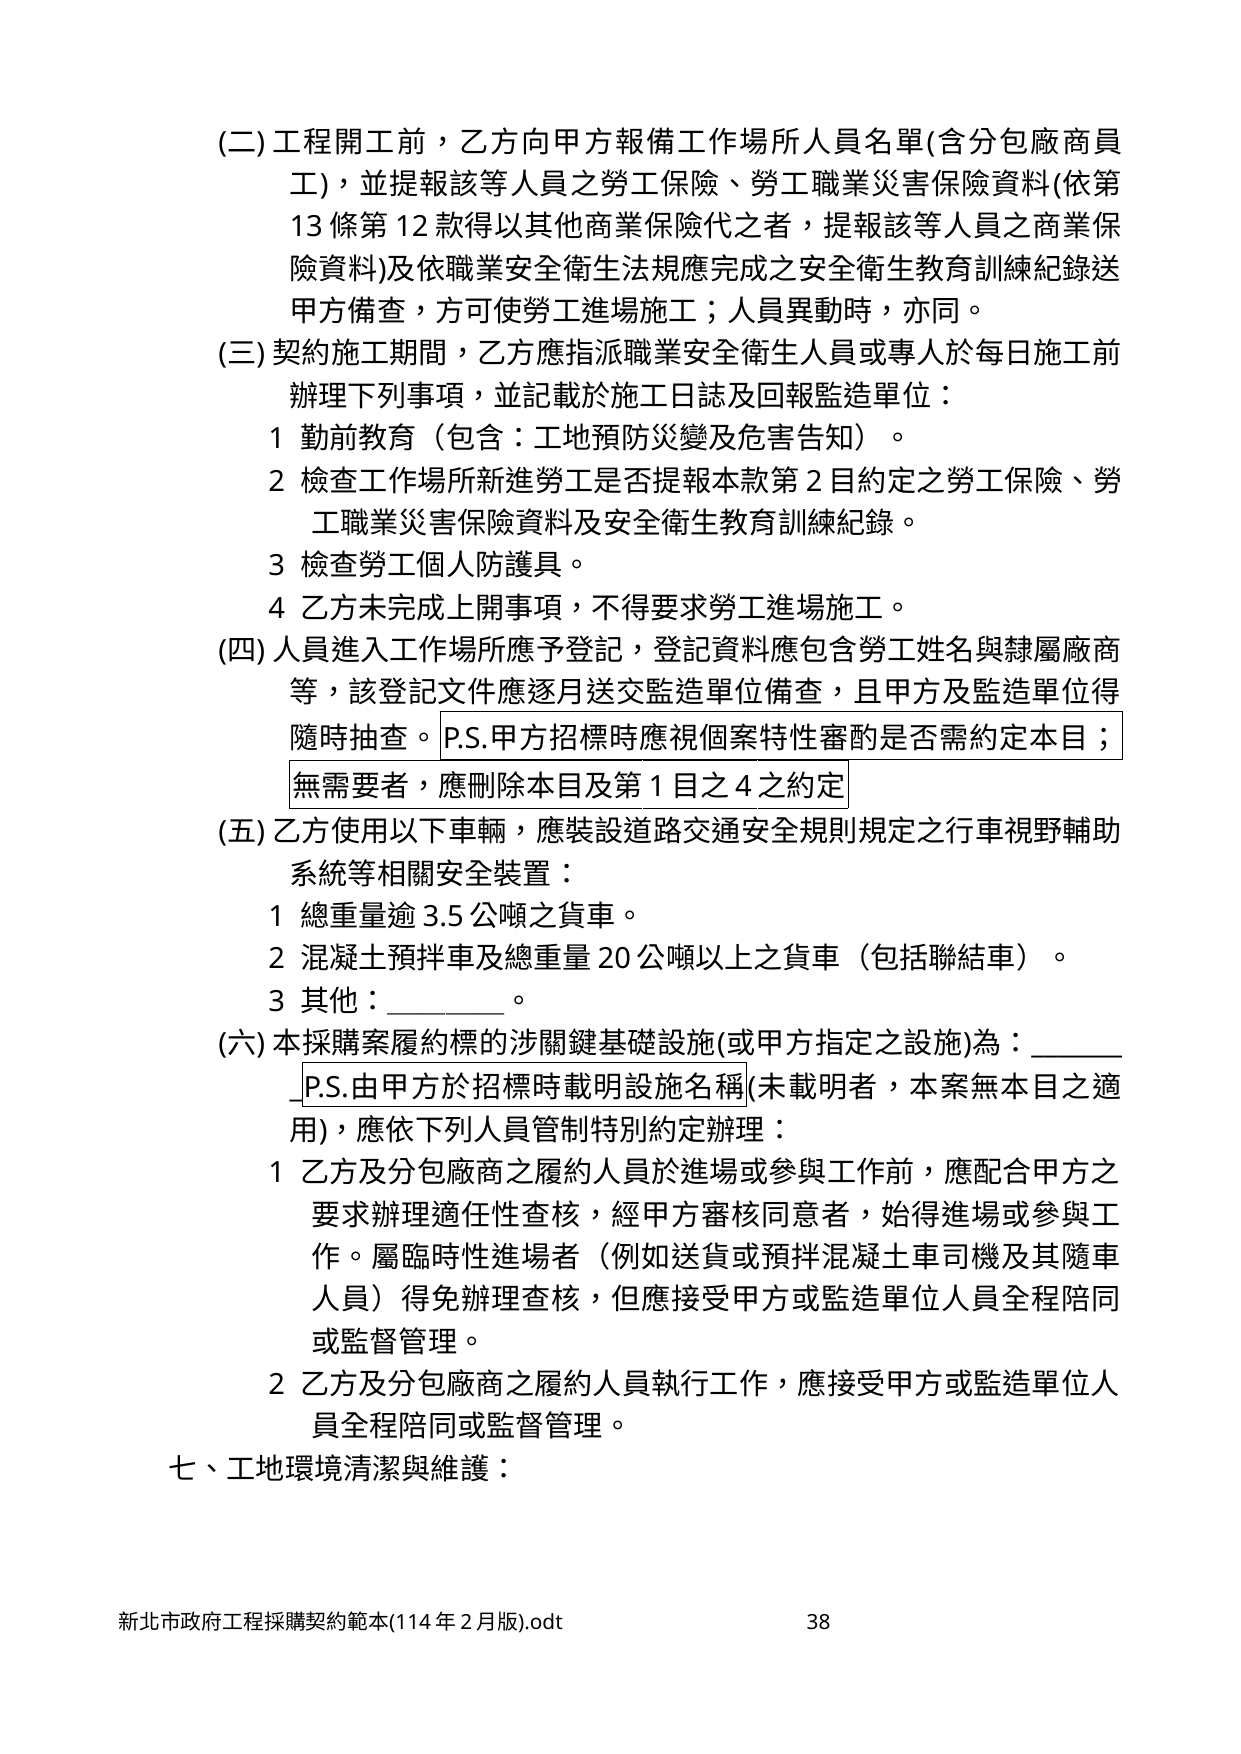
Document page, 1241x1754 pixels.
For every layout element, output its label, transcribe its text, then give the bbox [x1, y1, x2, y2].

list 總重量逾3.5公噸之貨車。 [268, 893, 1122, 935]
list 人員進入工作場所應予登記，登記資料應包含勞工姓名與隸屬廠商等，該登記文件應逐月送交監造單位備查，且甲方及監造單位得隨時抽查。P.S.甲方招標時應視個案特性審酌是否需約定本目；無需要者，應刪除本目及第1目之4之約定 [218, 627, 1122, 808]
list 混凝土預拌車及總重量20公噸以上之貨車（包括聯結車）。 [268, 935, 1122, 977]
list 乙方及分包廠商之履約人員於進場或參與工作前，應配合甲方之要求辦理適任性查核，經甲方審核同意者，始得進場或參與工作。屬臨時性進場者（例如送貨或預拌混凝土車司機及其隨車人員）得免辦理查核，但應接受甲方或監造單位人員全程陪同或監督管理。 [268, 1149, 1122, 1361]
list 工程開工前，乙方向甲方報備工作場所人員名單(含分包廠商員工)，並提報該等人員之勞工保險、勞工職業災害保險資料(依第13條第12款得以其他商業保險代之者，提報該等人員之商業保險資料)及依職業安全衛生法規應完成之安全衛生教育訓練紀錄送甲方備查，方可使勞工進場施工；人員異動時，亦同。 [218, 118, 1122, 330]
list 乙方使用以下車輛，應裝設道路交通安全規則規定之行車視野輔助系統等相關安全裝置： [218, 808, 1122, 893]
list 工地環境清潔與維護： [168, 1445, 1122, 1487]
list 檢查工作場所新進勞工是否提報本款第2目約定之勞工保險、勞工職業災害保險資料及安全衛生教育訓練紀錄。 [268, 457, 1122, 542]
list 其他：＿＿＿＿。 [268, 977, 1122, 1020]
list 乙方未完成上開事項，不得要求勞工進場施工。 [268, 584, 1122, 627]
list 檢查勞工個人防護具。 [268, 542, 1122, 584]
list 契約施工期間，乙方應指派職業安全衛生人員或專人於每日施工前辦理下列事項，並記載於施工日誌及回報監造單位： [218, 330, 1122, 415]
list 乙方及分包廠商之履約人員執行工作，應接受甲方或監造單位人員全程陪同或監督管理。 [268, 1361, 1122, 1445]
list 本採購案履約標的涉關鍵基礎設施(或甲方指定之設施)為：________P.S.由甲方於招標時載明設施名稱(未載明者，本案無本目之適用)，應依下列人員管制特別約定辦理： [218, 1020, 1122, 1149]
list 勤前教育（包含：工地預防災變及危害告知）。 [268, 415, 1122, 457]
